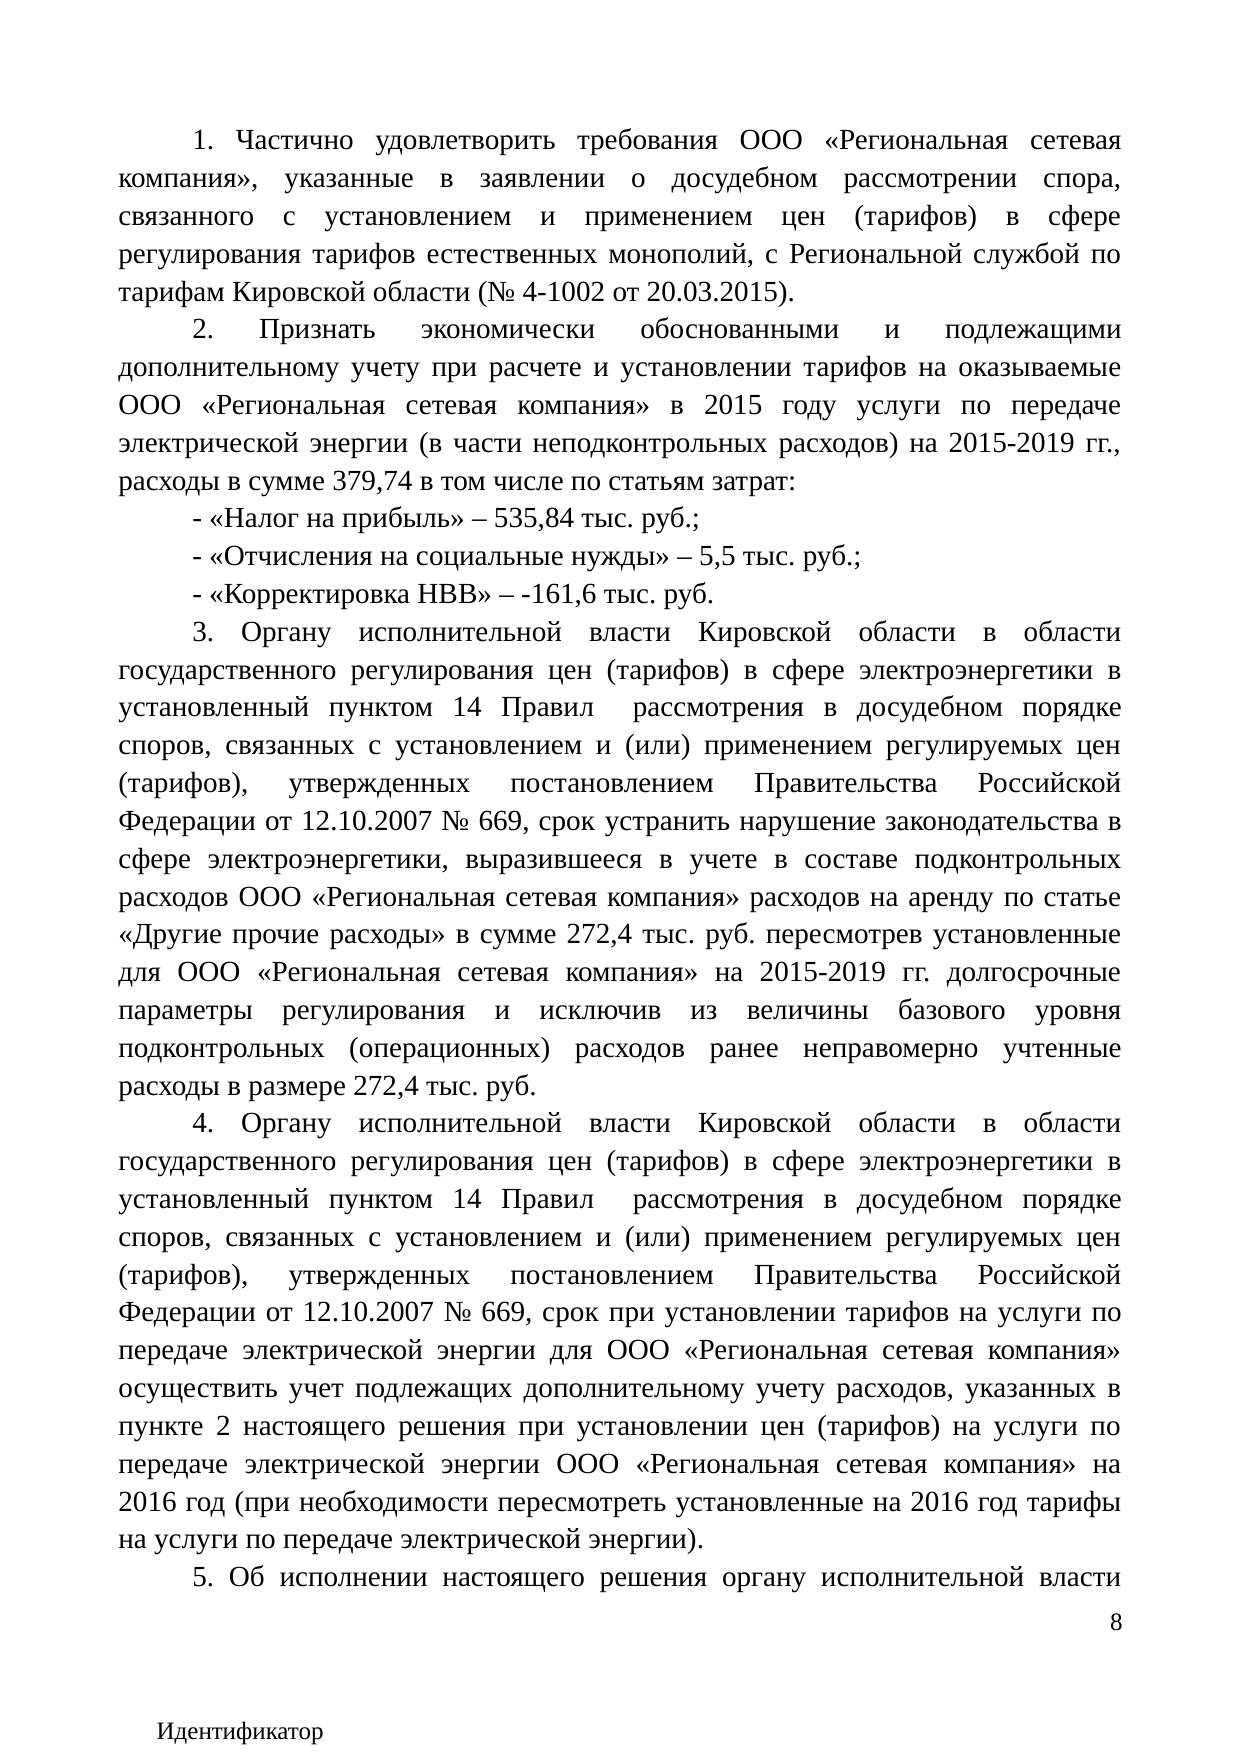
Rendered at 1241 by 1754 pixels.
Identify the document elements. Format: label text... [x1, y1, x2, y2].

text 1. Частично удовлетворить требования ООО «Региональная сетевая компания», указанные в заявлении о досудебном рассмотрении спора, связанного с установлением и применением цен (тарифов) в сфере регулирования тарифов естественных монополий, с Региональной службой по тарифам Кировской области (№ 4-1002 от 20.03.2015). [118, 118, 1122, 307]
text 2. Признать экономически обоснованными и подлежащими дополнительному учету при расчете и установлении тарифов на оказываемые ООО «Региональная сетевая компания» в 2015 году услуги по передаче электрической энергии (в части неподконтрольных расходов) на 2015-2019 гг., расходы в сумме 379,74 в том числе по статьям затрат: [118, 307, 1122, 496]
text 4. Органу исполнительной власти Кировской области в области государственного регулирования цен (тарифов) в сфере электроэнергетики в установленный пунктом 14 Правил рассмотрения в досудебном порядке споров, связанных с установлением и (или) применением регулируемых цен (тарифов), утвержденных постановлением Правительства Российской Федерации от 12.10.2007 № 669, срок при установлении тарифов на услуги по передаче электрической энергии для ООО «Региональная сетевая компания» осуществить учет подлежащих дополнительному учету расходов, указанных в пункте 2 настоящего решения при установлении цен (тарифов) на услуги по передаче электрической энергии ООО «Региональная сетевая компания» на 2016 год (при необходимости пересмотреть установленные на 2016 год тарифы на услуги по передаче электрической энергии). [118, 1101, 1122, 1555]
text 5. Об исполнении настоящего решения органу исполнительной власти [118, 1555, 1122, 1593]
text 3. Органу исполнительной власти Кировской области в области государственного регулирования цен (тарифов) в сфере электроэнергетики в установленный пунктом 14 Правил рассмотрения в досудебном порядке споров, связанных с установлением и (или) применением регулируемых цен (тарифов), утвержденных постановлением Правительства Российской Федерации от 12.10.2007 № 669, срок устранить нарушение законодательства в сфере электроэнергетики, выразившееся в учете в составе подконтрольных расходов ООО «Региональная сетевая компания» расходов на аренду по статье «Другие прочие расходы» в сумме 272,4 тыс. руб. пересмотрев установленные для ООО «Региональная сетевая компания» на 2015-2019 гг. долгосрочные параметры регулирования и исключив из величины базового уровня подконтрольных (операционных) расходов ранее неправомерно учтенные расходы в размере 272,4 тыс. руб. [118, 610, 1122, 1101]
text - «Корректировка НВВ» – -161,6 тыс. руб. [118, 572, 1122, 610]
text - «Налог на прибыль» – 535,84 тыс. руб.; [118, 496, 1122, 534]
text - «Отчисления на социальные нужды» – 5,5 тыс. руб.; [118, 534, 1122, 572]
